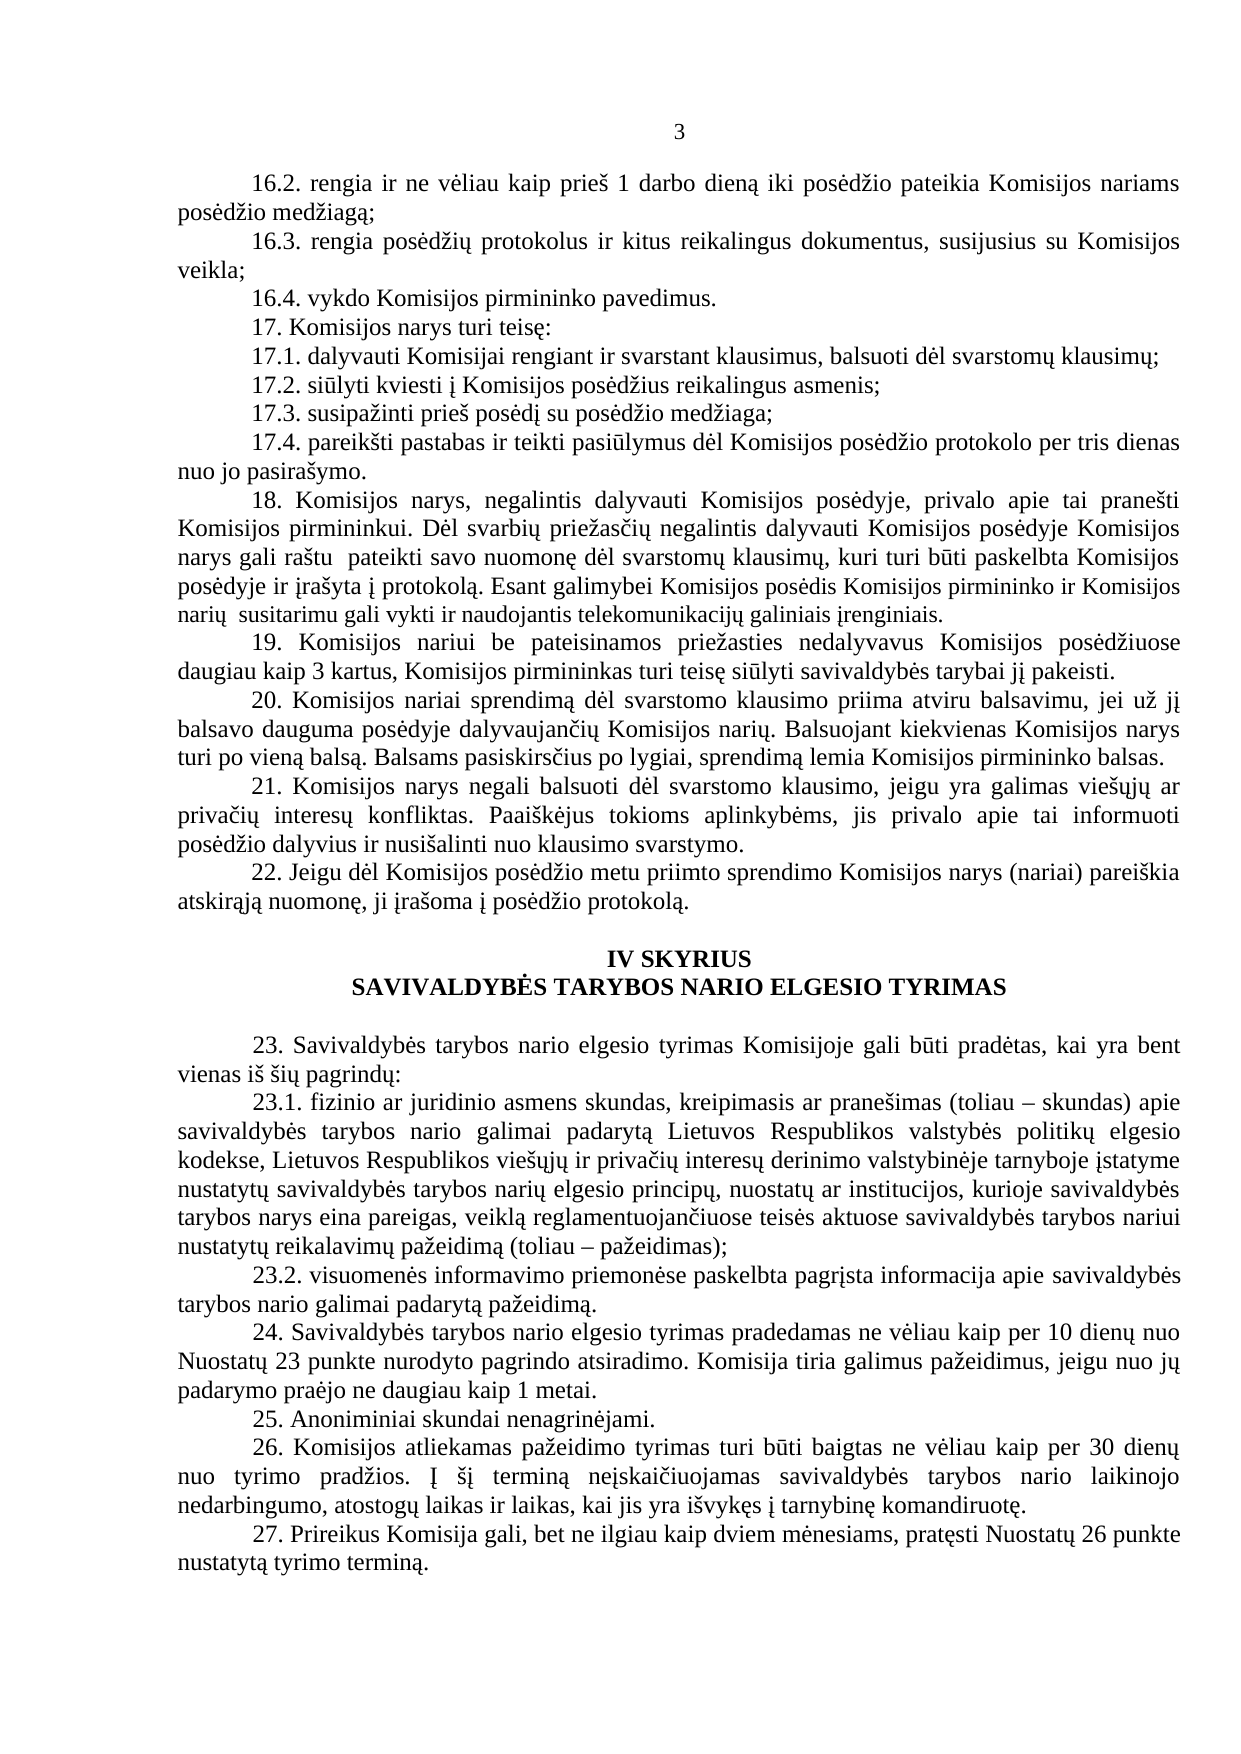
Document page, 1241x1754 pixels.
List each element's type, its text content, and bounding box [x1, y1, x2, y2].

text 23.1. fizinio ar juridinio asmens skundas, kreipimasis ar pranešimas (toliau – skundas) apie savivaldybės tarybos nario galimai padarytą Lietuvos Respublikos valstybės politikų elgesio kodekse, Lietuvos Respublikos viešųjų ir privačių interesų derinimo valstybinėje tarnyboje įstatyme nustatytų savivaldybės tarybos narių elgesio principų, nuostatų ar institucijos, kurioje savivaldybės tarybos narys eina pareigas, veiklą reglamentuojančiuose teisės aktuose savivaldybės tarybos nariui nustatytų reikalavimų pažeidimą (toliau – pažeidimas); [177, 1087, 1181, 1260]
text 17.1. dalyvauti Komisijai rengiant ir svarstant klausimus, balsuoti dėl svarstomų klausimų; [177, 341, 1181, 370]
text 22. Jeigu dėl Komisijos posėdžio metu priimto sprendimo Komisijos narys (nariai) pareiškia atskirąją nuomonę, ji įrašoma į posėdžio protokolą. [177, 857, 1181, 915]
text 18. Komisijos narys, negalintis dalyvauti Komisijos posėdyje, privalo apie tai pranešti Komisijos pirmininkui. Dėl svarbių priežasčių negalintis dalyvauti Komisijos posėdyje Komisijos narys gali raštu pateikti savo nuomonę dėl svarstomų klausimų, kuri turi būti paskelbta Komisijos posėdyje ir įrašyta į protokolą. Esant galimybei Komisijos posėdis Komisijos pirmininko ir Komisijos narių susitarimu gali vykti ir naudojantis telekomunikacijų galiniais įrenginiais. [177, 485, 1181, 627]
text IV SKYRIUS [177, 944, 1181, 972]
text 19. Komisijos nariui be pateisinamos priežasties nedalyvavus Komisijos posėdžiuose daugiau kaip 3 kartus, Komisijos pirmininkas turi teisę siūlyti savivaldybės tarybai jį pakeisti. [177, 627, 1181, 685]
text SAVIVALDYBĖS TARYBOS NARIO elgesio tyrimas [177, 972, 1181, 1001]
text 23. Savivaldybės tarybos nario elgesio tyrimas Komisijoje gali būti pradėtas, kai yra bent vienas iš šių pagrindų: [177, 1030, 1181, 1087]
text 17.2. siūlyti kviesti į Komisijos posėdžius reikalingus asmenis; [177, 370, 1181, 398]
text 23.2. visuomenės informavimo priemonėse paskelbta pagrįsta informacija apie savivaldybės tarybos nario galimai padarytą pažeidimą. [177, 1260, 1181, 1317]
text 24. Savivaldybės tarybos nario elgesio tyrimas pradedamas ne vėliau kaip per 10 dienų nuo Nuostatų 23 punkte nurodyto pagrindo atsiradimo. Komisija tiria galimus pažeidimus, jeigu nuo jų padarymo praėjo ne daugiau kaip 1 metai. [177, 1317, 1181, 1404]
text 16.2. rengia ir ne vėliau kaip prieš 1 darbo dieną iki posėdžio pateikia Komisijos nariams posėdžio medžiagą; [177, 168, 1181, 226]
text 26. Komisijos atliekamas pažeidimo tyrimas turi būti baigtas ne vėliau kaip per 30 dienų nuo tyrimo pradžios. Į šį terminą neįskaičiuojamas savivaldybės tarybos nario laikinojo nedarbingumo, atostogų laikas ir laikas, kai jis yra išvykęs į tarnybinę komandiruotę. [177, 1432, 1181, 1519]
text 21. Komisijos narys negali balsuoti dėl svarstomo klausimo, jeigu yra galimas viešųjų ar privačių interesų konfliktas. Paaiškėjus tokioms aplinkybėms, jis privalo apie tai informuoti posėdžio dalyvius ir nusišalinti nuo klausimo svarstymo. [177, 771, 1181, 857]
text 17. Komisijos narys turi teisę: [177, 312, 1181, 341]
text 25. Anoniminiai skundai nenagrinėjami. [177, 1404, 1181, 1432]
text 17.4. pareikšti pastabas ir teikti pasiūlymus dėl Komisijos posėdžio protokolo per tris dienas nuo jo pasirašymo. [177, 427, 1181, 485]
text 16.4. vykdo Komisijos pirmininko pavedimus. [177, 283, 1181, 312]
text 27. Prireikus Komisija gali, bet ne ilgiau kaip dviem mėnesiams, pratęsti Nuostatų 26 punkte nustatytą tyrimo terminą. [177, 1519, 1181, 1576]
text 17.3. susipažinti prieš posėdį su posėdžio medžiaga; [177, 398, 1181, 427]
text 20. Komisijos nariai sprendimą dėl svarstomo klausimo priima atviru balsavimu, jei už jį balsavo dauguma posėdyje dalyvaujančių Komisijos narių. Balsuojant kiekvienas Komisijos narys turi po vieną balsą. Balsams pasiskirsčius po lygiai, sprendimą lemia Komisijos pirmininko balsas. [177, 685, 1181, 771]
text 16.3. rengia posėdžių protokolus ir kitus reikalingus dokumentus, susijusius su Komisijos veikla; [177, 226, 1181, 283]
